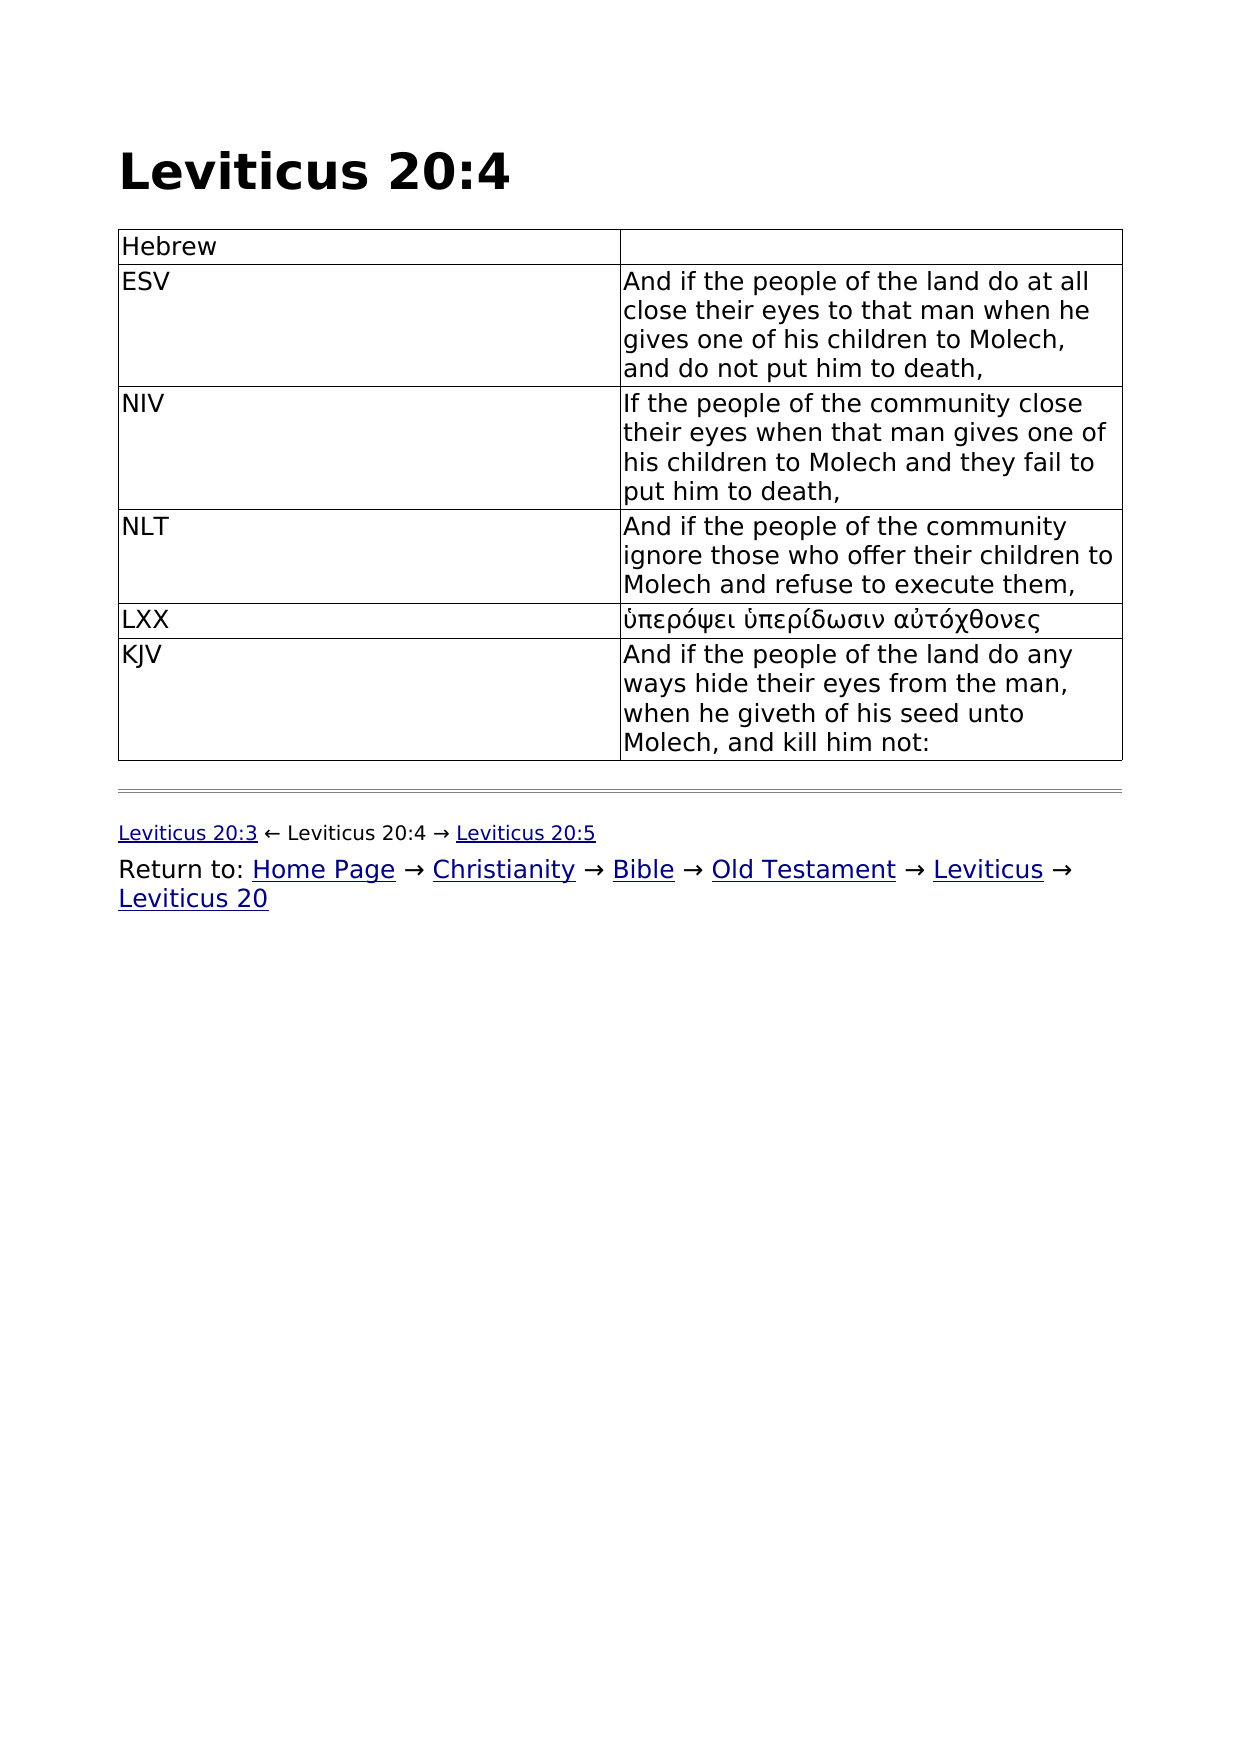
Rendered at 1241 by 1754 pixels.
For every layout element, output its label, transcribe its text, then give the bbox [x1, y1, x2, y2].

table_cell And if the people of the land do any ways hide their eyes from the man, when he giveth of his seed unto Molech, and kill him not: [621, 639, 1122, 760]
table_cell KJV [119, 639, 620, 760]
text Return to: Home Page → Christianity → Bible → Old Testament → Leviticus → Leviticus 20 [118, 855, 1122, 914]
table_header Hebrew [119, 230, 620, 264]
table_cell If the people of the community close their eyes when that man gives one of his children to Molech and they fail to put him to death, [621, 387, 1122, 509]
table_header [621, 230, 1122, 264]
table_cell NIV [119, 387, 620, 509]
table_cell And if the people of the community ignore those who offer their children to Molech and refuse to execute them, [621, 510, 1122, 602]
table_cell NLT [119, 510, 620, 602]
table_cell And if the people of the land do at all close their eyes to that man when he gives one of his children to Molech, and do not put him to death, [621, 265, 1122, 386]
table_cell ESV [119, 265, 620, 386]
subtitle Leviticus 20:4 [118, 143, 1122, 201]
text Leviticus 20:3 ← Leviticus 20:4 → Leviticus 20:5 [118, 821, 1122, 855]
table_cell LXX [119, 604, 620, 637]
table_cell ὑπερόψει ὑπερίδωσιν αὐτόχθονες [621, 604, 1122, 637]
